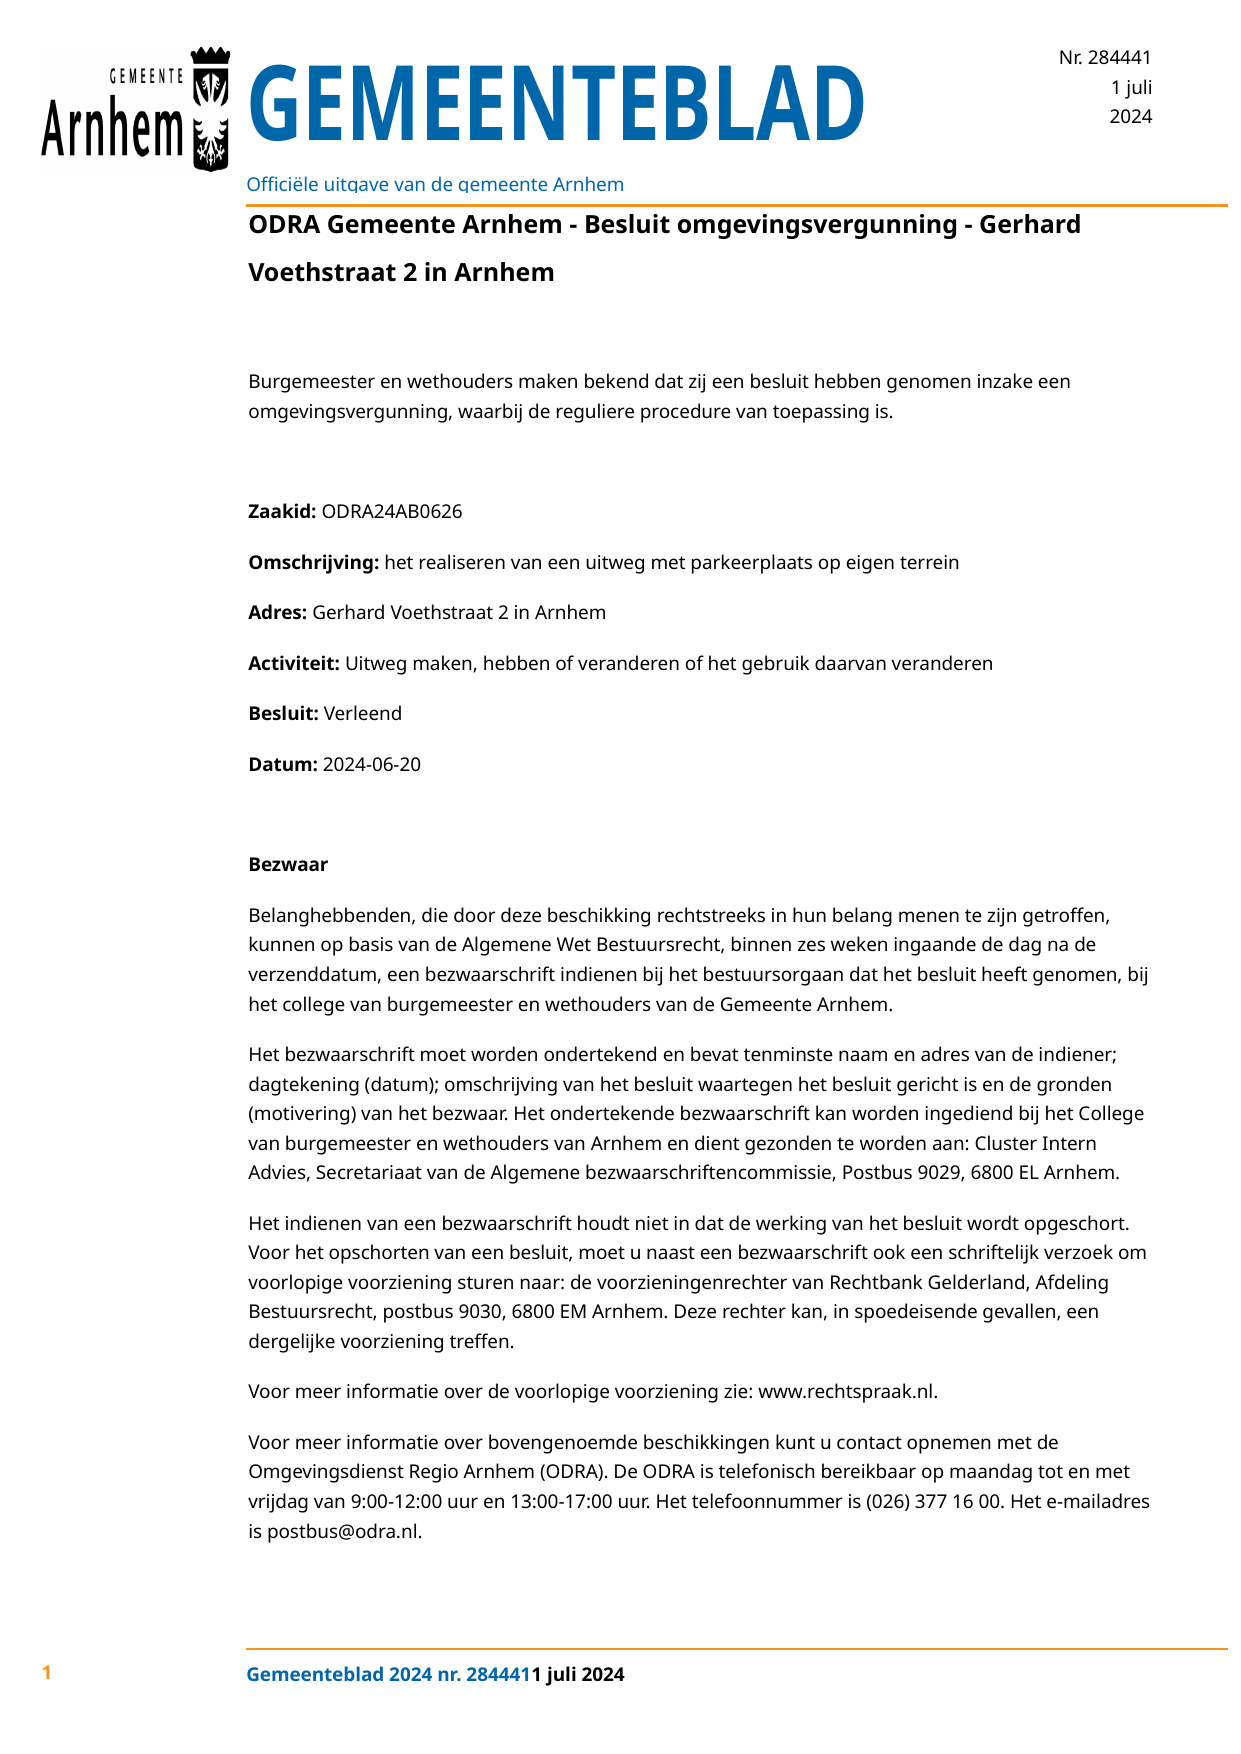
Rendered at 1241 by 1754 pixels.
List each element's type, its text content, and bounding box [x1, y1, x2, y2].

text Belanghebbenden, die door deze beschikking rechtstreeks in hun belang menen te zijn getroffen, kunnen op basis van de Algemene Wet Bestuursrecht, binnen zes weken ingaande de dag na de verzenddatum, een bezwaarschrift indienen bij het bestuursorgaan dat het besluit heeft genomen, bij het college van burgemeester en wethouders van de Gemeente Arnhem. [248, 902, 1152, 1017]
text Besluit: Verleend [248, 700, 1152, 726]
text Adres: Gerhard Voethstraat 2 in Arnhem [248, 599, 1152, 625]
text Voor meer informatie over de voorlopige voorziening zie: www.rechtspraak.nl. [248, 1379, 1152, 1404]
text Omschrijving: het realiseren van een uitweg met parkeerplaats op eigen terrein [248, 549, 1152, 575]
picture [41, 47, 231, 172]
text Het indienen van een bezwaarschrift houdt niet in dat de werking van het besluit wordt opgeschort. Voor het opschorten van een besluit, moet u naast een bezwaarschrift ook een schriftelijk verzoek om voorlopige voorziening sturen naar: de voorzieningenrechter van Rechtbank Gelderland, Afdeling Bestuursrecht, postbus 9030, 6800 EM Arnhem. Deze rechter kan, in spoedeisende gevallen, een dergelijke voorziening treffen. [248, 1210, 1152, 1354]
text Bezwaar [248, 852, 1152, 877]
text ODRA Gemeente Arnhem - Besluit omgevingsvergunning - Gerhard Voethstraat 2 in Arnhem [248, 207, 1152, 288]
text Burgemeester en wethouders maken bekend dat zij een besluit hebben genomen inzake een omgevingsvergunning, waarbij de reguliere procedure van toepassing is. [248, 368, 1152, 424]
text Het bezwaarschrift moet worden ondertekend en bevat tenminste naam en adres van de indiener; dagtekening (datum); omschrijving van het besluit waartegen het besluit gericht is en de gronden (motivering) van het bezwaar. Het ondertekende bezwaarschrift kan worden ingediend bij het College van burgemeester en wethouders van Arnhem en dient gezonden te worden aan: Cluster Intern Advies, Secretariaat van de Algemene bezwaarschriftencommissie, Postbus 9029, 6800 EL Arnhem. [248, 1041, 1152, 1185]
text Zaakid: ODRA24AB0626 [248, 499, 1152, 524]
text Activiteit: Uitweg maken, hebben of veranderen of het gebruik daarvan veranderen [248, 650, 1152, 676]
text Datum: 2024-06-20 [248, 751, 1152, 777]
text Voor meer informatie over bovengenoemde beschikkingen kunt u contact opnemen met de Omgevingsdienst Regio Arnhem (ODRA). De ODRA is telefonisch bereikbaar op maandag tot en met vrijdag van 9:00-12:00 uur en 13:00-17:00 uur. Het telefoonnummer is (026) 377 16 00. Het e-mailadres is postbus@odra.nl. [248, 1429, 1152, 1544]
